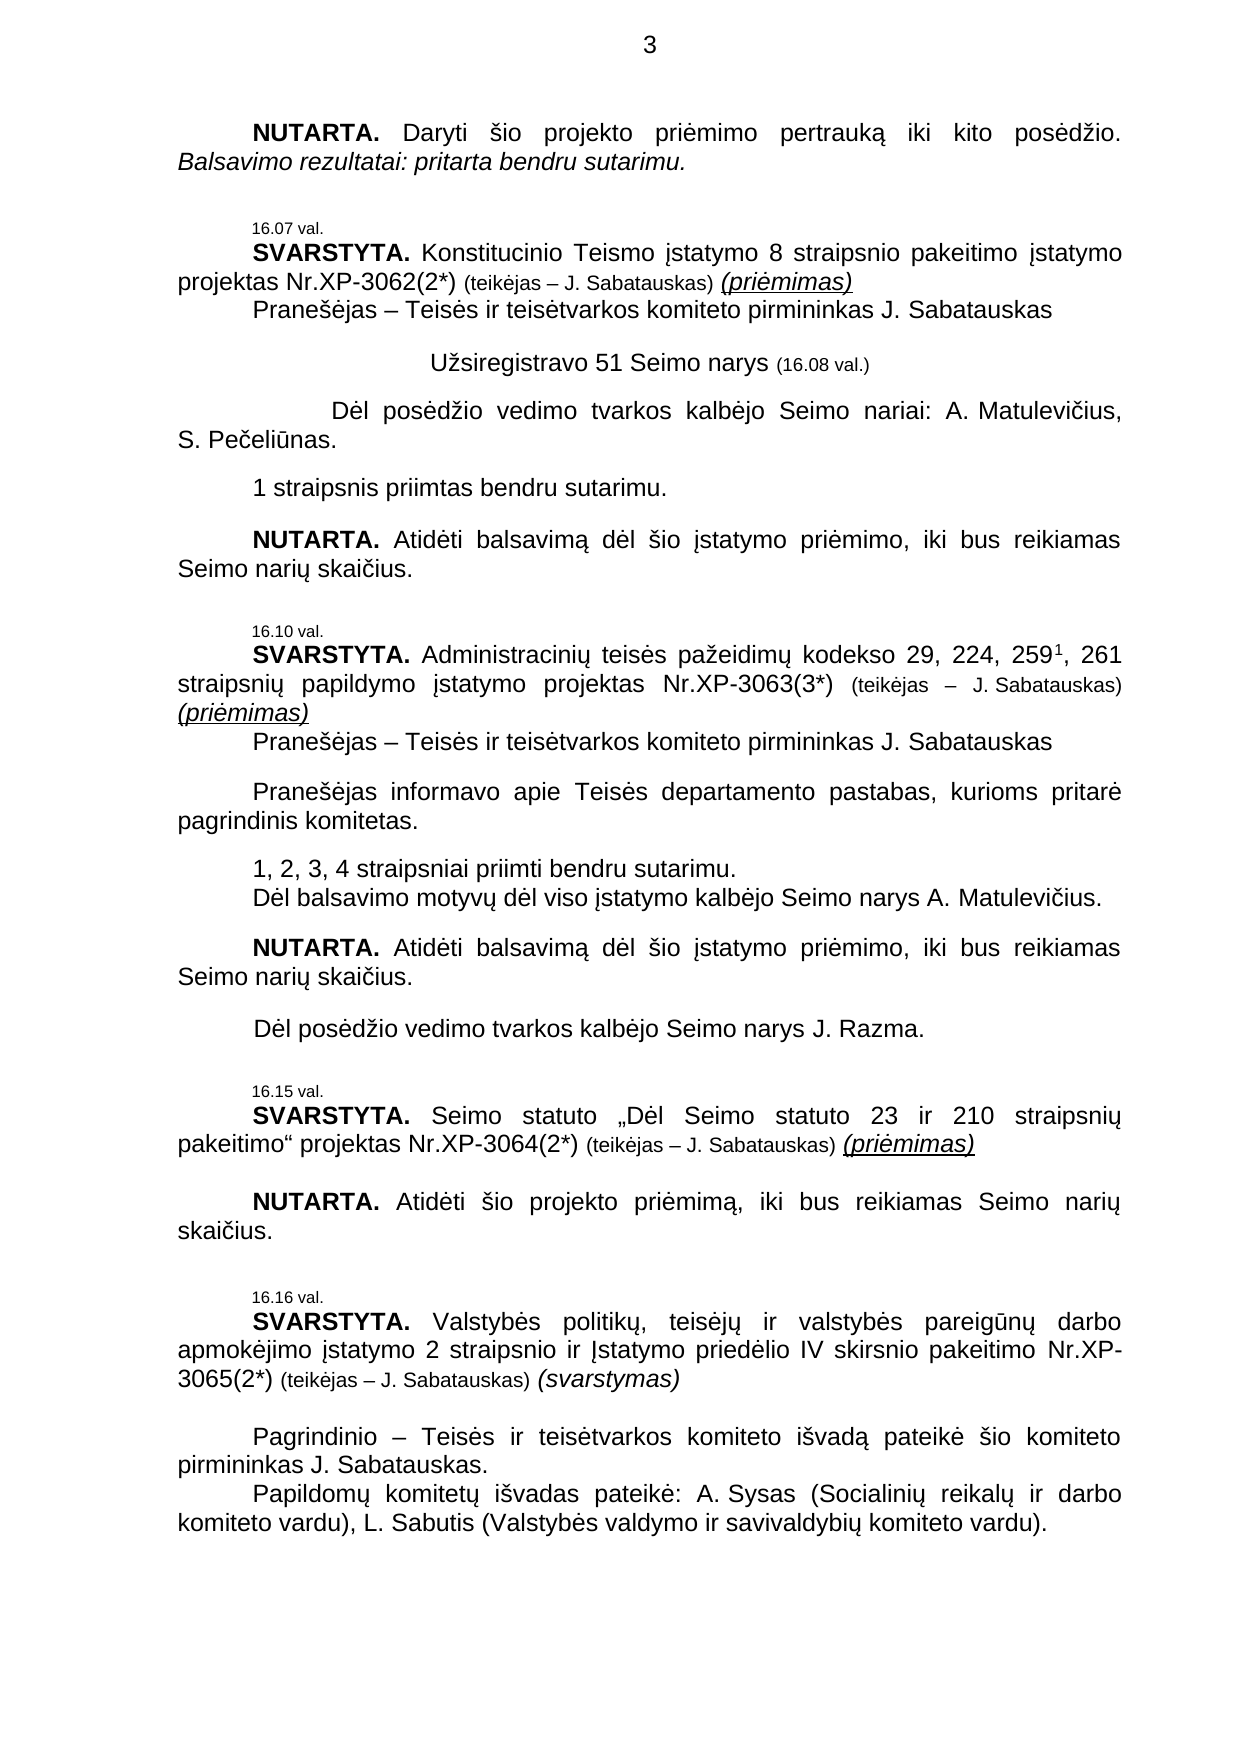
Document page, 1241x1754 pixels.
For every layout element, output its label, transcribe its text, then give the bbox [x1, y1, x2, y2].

text Užsiregistravo 51 Seimo narys (16.08 val.) [177, 348, 1122, 377]
text Dėl posėdžio vedimo tvarkos kalbėjo Seimo nariai: A. Matulevičius, S. Pečeliūnas. [177, 396, 1122, 453]
text Papildomų komitetų išvadas pateikė: A. Sysas (Socialinių reikalų ir darbo komiteto vardu), L. Sabutis (Valstybės valdymo ir savivaldybių komiteto vardu). [177, 1479, 1122, 1537]
text 16.15 val. [177, 1081, 1122, 1101]
text Pranešėjas – Teisės ir teisėtvarkos komiteto pirmininkas J. Sabatauskas [177, 295, 1122, 324]
text NUTARTA. Atidėti šio projekto priėmimą, iki bus reikiamas Seimo narių skaičius. [177, 1187, 1122, 1244]
text Pranešėjas – Teisės ir teisėtvarkos komiteto pirmininkas J. Sabatauskas [177, 727, 1122, 756]
text SVARSTYTA. Administracinių teisės pažeidimų kodekso 29, 224, 2591, 261 straipsnių papildymo įstatymo projektas Nr.XP-3063(3*) (teikėjas – J. Sabatauskas) (priėmimas) [177, 641, 1122, 727]
text 1 straipsnis priimtas bendru sutarimu. [177, 473, 1122, 501]
text Dėl balsavimo motyvų dėl viso įstatymo kalbėjo Seimo narys A. Matulevičius. [177, 882, 1122, 911]
text Pranešėjas informavo apie Teisės departamento pastabas, kurioms pritarė pagrindinis komitetas. [177, 777, 1122, 834]
text Dėl posėdžio vedimo tvarkos kalbėjo Seimo narys J. Razma. [177, 1014, 1122, 1043]
text 1, 2, 3, 4 straipsniai priimti bendru sutarimu. [177, 854, 1122, 882]
text 16.16 val. [177, 1287, 1122, 1307]
text SVARSTYTA. Seimo statuto „Dėl Seimo statuto 23 ir 210 straipsnių pakeitimo“ projektas Nr.XP-3064(2*) (teikėjas – J. Sabatauskas) (priėmimas) [177, 1101, 1122, 1158]
text SVARSTYTA. Valstybės politikų, teisėjų ir valstybės pareigūnų darbo apmokėjimo įstatymo 2 straipsnio ir Įstatymo priedėlio IV skirsnio pakeitimo Nr.XP-3065(2*) (teikėjas – J. Sabatauskas) (svarstymas) [177, 1307, 1122, 1393]
text SVARSTYTA. Konstitucinio Teismo įstatymo 8 straipsnio pakeitimo įstatymo projektas Nr.XP-3062(2*) (teikėjas – J. Sabatauskas) (priėmimas) [177, 238, 1122, 295]
text Pagrindinio – Teisės ir teisėtvarkos komiteto išvadą pateikė šio komiteto pirmininkas J. Sabatauskas. [177, 1422, 1122, 1479]
text 16.07 val. [177, 219, 1122, 238]
text 16.10 val. [177, 621, 1122, 641]
text NUTARTA. Atidėti balsavimą dėl šio įstatymo priėmimo, iki bus reikiamas Seimo narių skaičius. [177, 933, 1122, 990]
text NUTARTA. Atidėti balsavimą dėl šio įstatymo priėmimo, iki bus reikiamas Seimo narių skaičius. [177, 525, 1122, 583]
text NUTARTA. Daryti šio projekto priėmimo pertrauką iki kito posėdžio. Balsavimo rezultatai: pritarta bendru sutarimu. [177, 118, 1122, 176]
